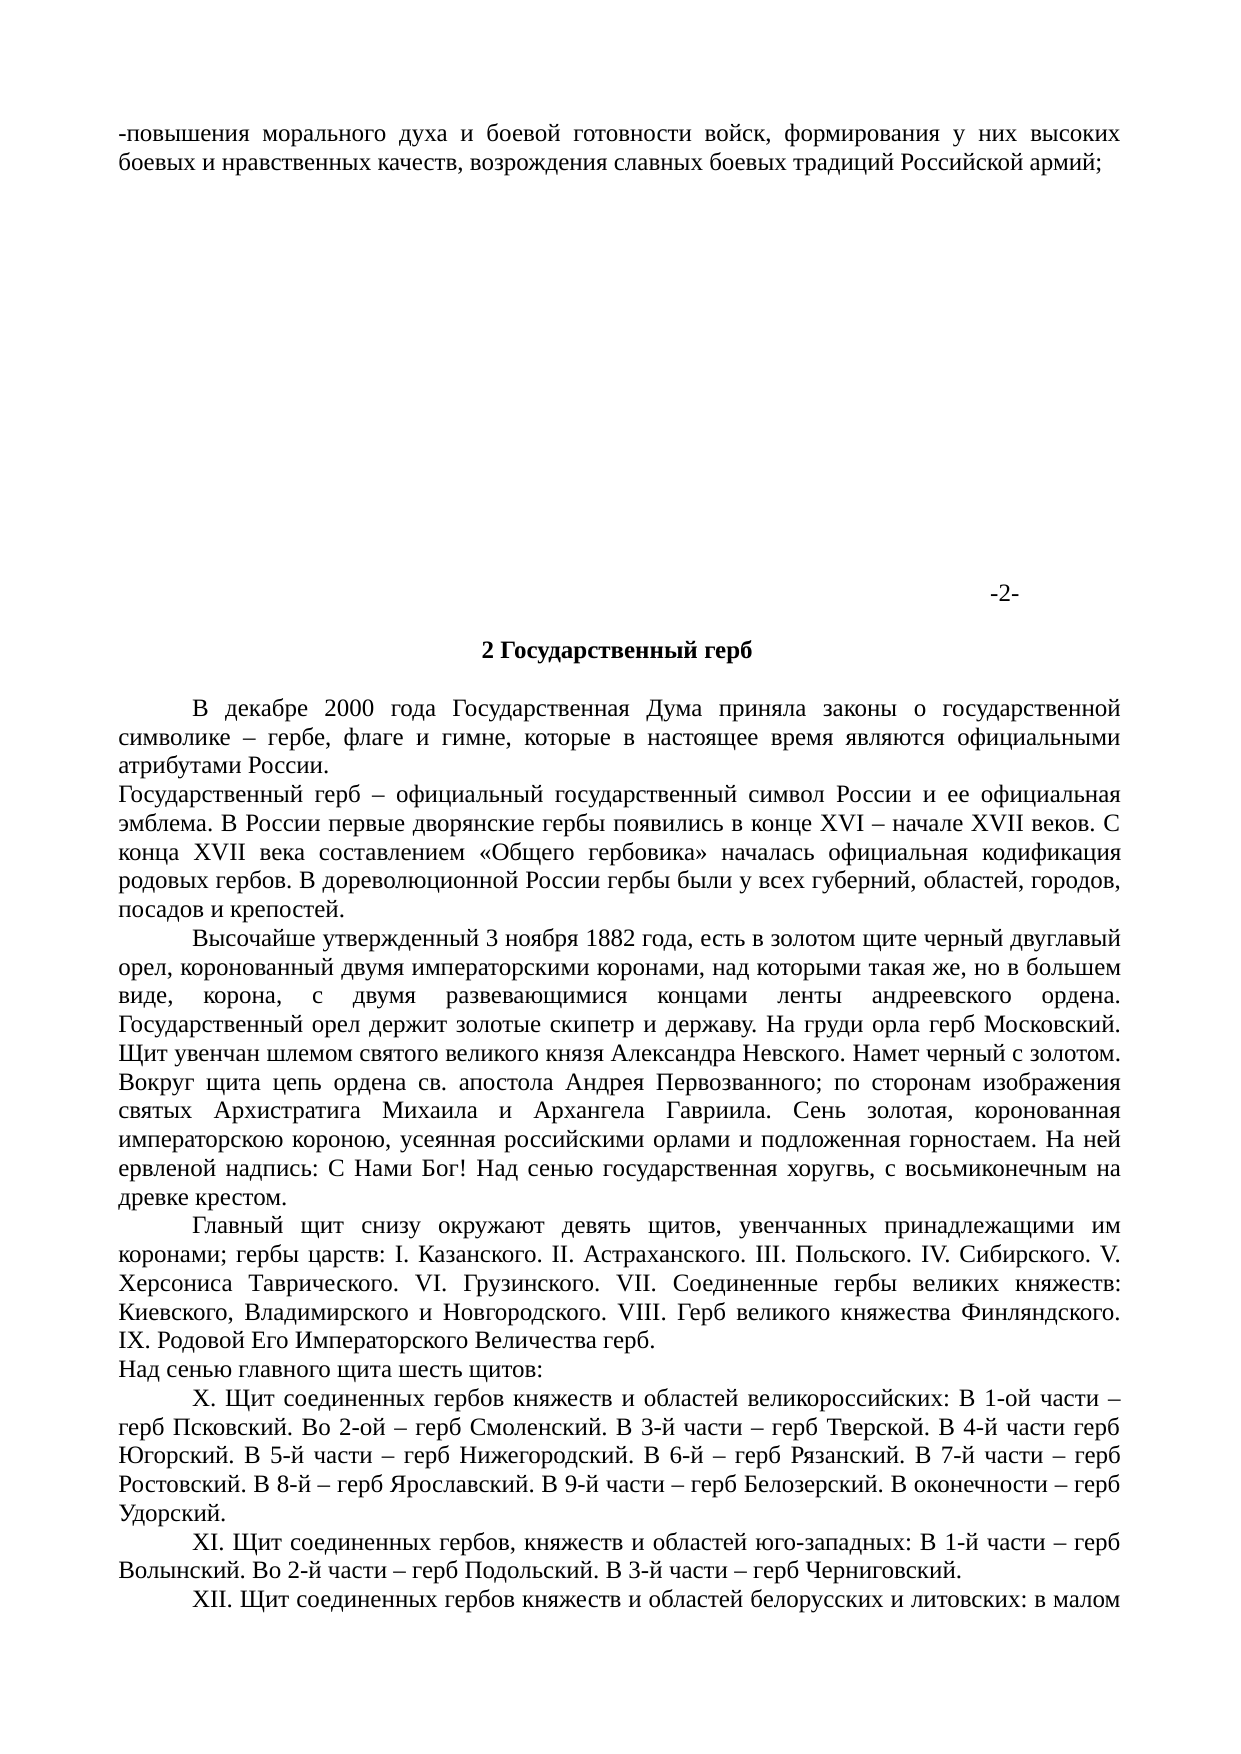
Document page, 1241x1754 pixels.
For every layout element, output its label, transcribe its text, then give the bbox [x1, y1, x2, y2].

text -повышения морального духа и боевой готовности войск, формирования у них высоких боевых и нравственных качеств, возрождения славных боевых традиций Российской армий; [118, 118, 1122, 176]
text В декабре 2000 года Государственная Дума приняла законы о государственной символике – гербе, флаге и гимне, которые в настоящее время являются официальными атрибутами России. [118, 693, 1122, 779]
text X. Щит соединенных гербов княжеств и областей великороссийских: В 1-ой части – герб Псковский. Во 2-ой – герб Смоленский. В 3-й части – герб Тверской. В 4-й части герб Югорский. В 5-й части – герб Нижегородский. В 6-й – герб Рязанский. В 7-й части – герб Ростовский. В 8-й – герб Ярославский. В 9-й части – герб Белозерский. В оконечности – герб Удорский. [118, 1383, 1122, 1527]
text Главный щит снизу окружают девять щитов, увенчанных принадлежащими им коронами; гербы царств: I. Казанского. II. Астраханского. III. Польского. IV. Сибирского. V. Херсониса Таврического. VI. Грузинского. VII. Соединенные гербы великих княжеств: Киевского, Владимирского и Новгородского. VIII. Герб великого княжества Финляндского. IX. Родовой Его Императорского Величества герб. [118, 1211, 1122, 1354]
text Государственный герб – официальный государственный символ России и ее официальная эмблема. В России первые дворянские гербы появились в конце XVI – начале XVII веков. С конца XVII века составлением «Общего гербовика» началась официальная кодификация родовых гербов. В дореволюционной России гербы были у всех губерний, областей, городов, посадов и крепостей. [118, 779, 1122, 923]
text -2- [118, 578, 1122, 607]
text Над сенью главного щита шесть щитов: [118, 1354, 1122, 1383]
text 2 Государственный герб [118, 636, 1122, 664]
text XI. Щит соединенных гербов, княжеств и областей юго-западных: В 1-й части – герб Волынский. Во 2-й части – герб Подольский. В 3-й части – герб Черниговский. [118, 1527, 1122, 1584]
text Высочайше утвержденный 3 ноября 1882 года, есть в золотом щите черный двуглавый орел, коронованный двумя императорскими коронами, над которыми такая же, но в большем виде, корона, с двумя развевающимися концами ленты андреевского ордена. Государственный орел держит золотые скипетр и державу. На груди орла герб Московский. Щит увенчан шлемом святого великого князя Александра Невского. Намет черный с золотом. Вокруг щита цепь ордена св. апостола Андрея Первозванного; по сторонам изображения святых Архистратига Михаила и Архангела Гавриила. Сень золотая, коронованная императорскою короною, усеянная российскими орлами и подложенная горностаем. На ней ервленой надпись: С Нами Бог! Над сенью государственная хоругвь, с восьмиконечным на древке крестом. [118, 923, 1122, 1211]
text XII. Щит соединенных гербов княжеств и областей белорусских и литовских: в малом [118, 1584, 1122, 1613]
